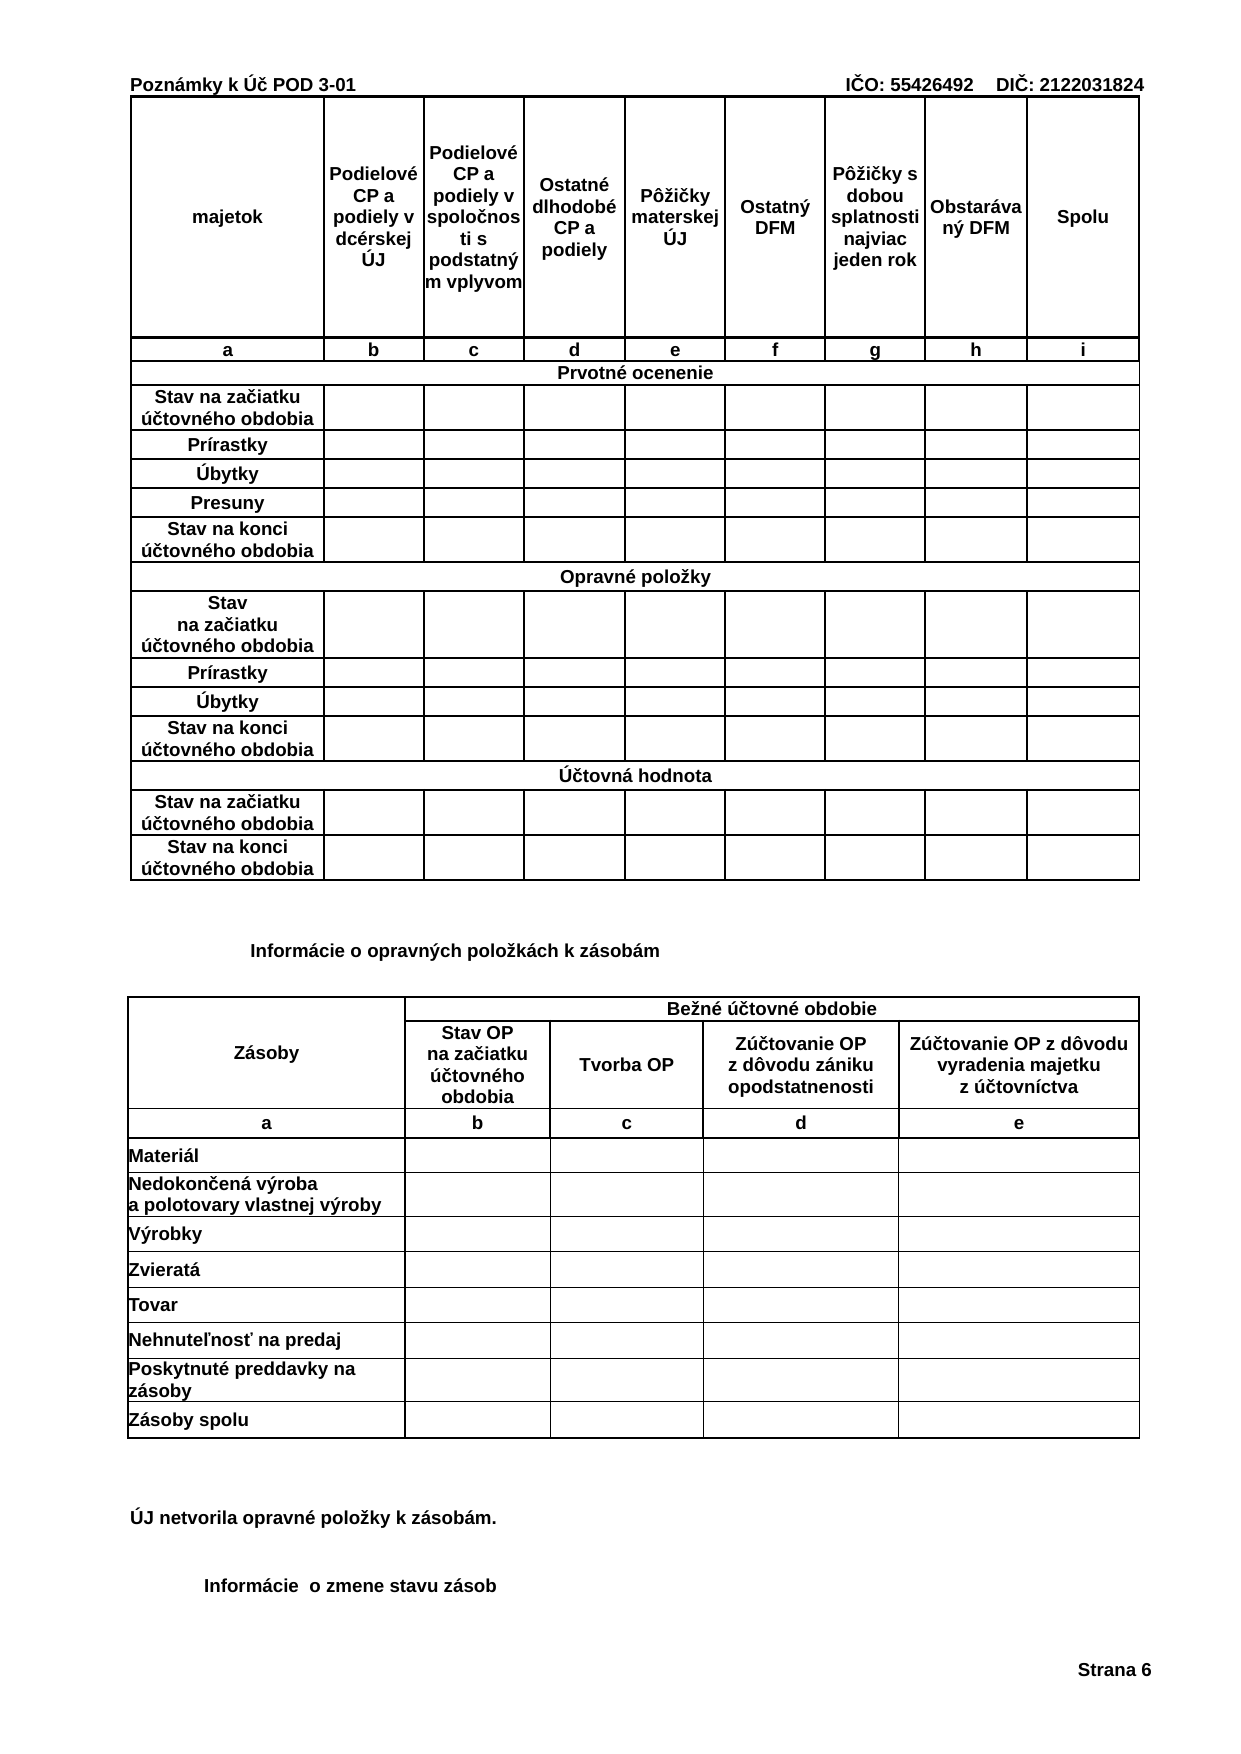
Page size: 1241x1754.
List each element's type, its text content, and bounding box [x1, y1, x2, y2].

table_cell [325, 386, 423, 429]
table_cell [626, 592, 724, 657]
table_cell [406, 1139, 550, 1172]
table_cell Prírastky [132, 659, 323, 686]
table_cell [425, 460, 523, 487]
table_cell f [726, 339, 824, 360]
table_cell [726, 386, 824, 429]
table_cell Zásoby spolu [129, 1402, 404, 1437]
table_cell [726, 836, 824, 879]
table_cell c [425, 339, 523, 360]
table_cell [826, 836, 924, 879]
table_cell d [525, 339, 624, 360]
table_cell [551, 1359, 703, 1401]
table_cell [525, 836, 624, 879]
table_cell [926, 592, 1026, 657]
table_cell [325, 592, 423, 657]
table_cell [425, 717, 523, 760]
table_cell [425, 489, 523, 516]
table_cell Stav OP na začiatku účtovného obdobia [406, 1022, 549, 1108]
table_cell [626, 717, 724, 760]
table_cell [406, 1252, 550, 1287]
table_cell [1028, 717, 1139, 760]
table_cell [406, 1323, 550, 1357]
table_cell Ostatné dlhodobé CP a podiely [525, 98, 624, 336]
table_cell Stav na začiatku účtovného obdobia [132, 592, 323, 657]
table_cell [525, 386, 624, 429]
table_cell Výrobky [129, 1217, 404, 1251]
table_cell a [129, 1109, 404, 1137]
table_cell Presuny [132, 489, 323, 516]
table_cell [726, 717, 824, 760]
table_cell Pôžičky s dobou splatnosti najviac jeden rok [826, 98, 924, 336]
table_cell Prvotné ocenenie [132, 362, 1139, 384]
table_cell [704, 1217, 898, 1251]
table_cell [726, 688, 824, 715]
table_cell Poskytnuté preddavky na zásoby [129, 1359, 404, 1401]
table_cell [525, 659, 624, 686]
table_cell [926, 791, 1026, 834]
table_cell [899, 1252, 1139, 1287]
table_cell [525, 489, 624, 516]
table_cell [626, 431, 724, 458]
table_cell c [551, 1109, 702, 1137]
table_cell [425, 386, 523, 429]
table_cell [1028, 592, 1139, 657]
table_cell [525, 717, 624, 760]
table_cell [626, 659, 724, 686]
table_cell [406, 1359, 550, 1401]
table_cell [899, 1139, 1139, 1172]
table_cell [704, 1323, 898, 1357]
table_cell b [325, 339, 423, 360]
table_cell Pôžičky materskejÚJ [626, 98, 724, 336]
table_cell [425, 518, 523, 561]
table_cell [926, 659, 1026, 686]
table_cell [926, 460, 1026, 487]
table_cell Účtovná hodnota [132, 762, 1139, 789]
table_cell [406, 1217, 550, 1251]
table_cell [525, 791, 624, 834]
table_cell [726, 659, 824, 686]
table_cell [704, 1139, 898, 1172]
subtitle Informácie o opravných položkách k zásobám [250, 940, 1152, 962]
table_cell Zvieratá [129, 1252, 404, 1287]
table_cell [626, 386, 724, 429]
table_cell [899, 1359, 1139, 1401]
table_cell [525, 460, 624, 487]
table_cell d [704, 1109, 898, 1137]
table_cell Podielové CP a podiely v spoločnosti s podstatným vplyvom [425, 98, 523, 336]
table_cell [826, 489, 924, 516]
table_cell [926, 717, 1026, 760]
table_cell [425, 431, 523, 458]
table_cell e [900, 1109, 1138, 1137]
table_cell Zúčtovanie OP z dôvodu vyradenia majetku z účtovníctva [900, 1022, 1138, 1108]
table_cell [704, 1359, 898, 1401]
table_cell [325, 431, 423, 458]
table_cell Nehnuteľnosť na predaj [129, 1323, 404, 1357]
table_cell [325, 489, 423, 516]
table_cell [704, 1252, 898, 1287]
table_cell [325, 836, 423, 879]
table_cell [899, 1288, 1139, 1322]
table_cell [726, 518, 824, 561]
table_cell [826, 717, 924, 760]
table_cell [325, 659, 423, 686]
table_header Bežné účtovné obdobie [406, 998, 1138, 1019]
table_cell [551, 1217, 703, 1251]
table_cell [325, 460, 423, 487]
table_cell Podielové CP a podiely v dcérskej ÚJ [325, 98, 423, 336]
table_cell Zúčtovanie OP z dôvodu zániku opodstatnenosti [704, 1022, 898, 1108]
table_cell [406, 1173, 550, 1216]
table_cell [726, 791, 824, 834]
table_cell Stav na začiatku účtovného obdobia [132, 791, 323, 834]
table_cell [525, 688, 624, 715]
table_cell [551, 1323, 703, 1357]
table_cell [899, 1217, 1139, 1251]
table_cell [325, 688, 423, 715]
table_cell [826, 518, 924, 561]
table_cell [425, 659, 523, 686]
table_cell [826, 791, 924, 834]
table_cell [551, 1252, 703, 1287]
table_cell g [826, 339, 924, 360]
table_cell [899, 1323, 1139, 1357]
table_cell [726, 489, 824, 516]
table_cell h [926, 339, 1026, 360]
table_cell Úbytky [132, 460, 323, 487]
table_cell [826, 688, 924, 715]
table_cell Ostatný DFM [726, 98, 824, 336]
table_cell [926, 431, 1026, 458]
table_cell [704, 1173, 898, 1216]
table_cell [926, 489, 1026, 516]
table_cell Stav na konci účtovného obdobia [132, 717, 323, 760]
table_cell [425, 592, 523, 657]
table_cell [626, 518, 724, 561]
table_cell Opravné položky [132, 563, 1139, 590]
table_cell [325, 717, 423, 760]
table_cell [826, 386, 924, 429]
table_cell [926, 518, 1026, 561]
table_cell [726, 431, 824, 458]
table_cell [726, 592, 824, 657]
table_cell Stav na konci účtovného obdobia [132, 518, 323, 561]
table_cell [704, 1402, 898, 1437]
table_cell Stav na konci účtovného obdobia [132, 836, 323, 879]
table_cell Obstarávaný DFM [926, 98, 1026, 336]
table_cell Tvorba OP [551, 1022, 702, 1108]
text ÚJ netvorila opravné položky k zásobám. [130, 1507, 1152, 1528]
table_cell [899, 1173, 1139, 1216]
table_cell [899, 1402, 1139, 1437]
table_cell [626, 489, 724, 516]
table_cell [826, 659, 924, 686]
table_cell Prírastky [132, 431, 323, 458]
table_cell [325, 518, 423, 561]
table_cell [1028, 431, 1139, 458]
table_cell Spolu [1028, 98, 1138, 336]
table_cell Stav na začiatku účtovného obdobia [132, 386, 323, 429]
table_cell [704, 1288, 898, 1322]
table_cell [525, 518, 624, 561]
table_cell [626, 791, 724, 834]
table_cell [551, 1288, 703, 1322]
table_cell [525, 592, 624, 657]
table_cell [551, 1139, 703, 1172]
table_cell Úbytky [132, 688, 323, 715]
table_cell [406, 1402, 550, 1437]
table_cell [551, 1173, 703, 1216]
table_cell i [1028, 339, 1138, 360]
table_cell b [406, 1109, 549, 1137]
table_header majetok [132, 98, 323, 336]
table_cell e [626, 339, 724, 360]
table_cell [425, 688, 523, 715]
table_cell [626, 460, 724, 487]
table_cell [425, 791, 523, 834]
table_cell [926, 386, 1026, 429]
table_cell Nedokončená výroba a polotovary vlastnej výroby [129, 1173, 404, 1216]
table_header Zásoby [129, 998, 404, 1108]
table_cell Tovar [129, 1288, 404, 1322]
table_cell [626, 688, 724, 715]
table_cell [406, 1288, 550, 1322]
table_cell [425, 836, 523, 879]
table_cell [525, 431, 624, 458]
table_cell [1028, 659, 1139, 686]
subtitle Informácie o zmene stavu zásob [199, 1574, 1152, 1596]
table_cell [826, 592, 924, 657]
table_cell [626, 836, 724, 879]
table_cell [1028, 836, 1139, 879]
table_cell [926, 688, 1026, 715]
table_cell a [132, 339, 323, 360]
table_cell [1028, 460, 1139, 487]
table_cell [1028, 791, 1139, 834]
table_cell [1028, 386, 1139, 429]
table_cell [826, 431, 924, 458]
table_cell [826, 460, 924, 487]
table_cell [325, 791, 423, 834]
table_cell [726, 460, 824, 487]
table_cell [551, 1402, 703, 1437]
table_cell [926, 836, 1026, 879]
table_cell Materiál [129, 1139, 404, 1172]
table_cell [1028, 688, 1139, 715]
table_cell [1028, 518, 1139, 561]
table_cell [1028, 489, 1139, 516]
